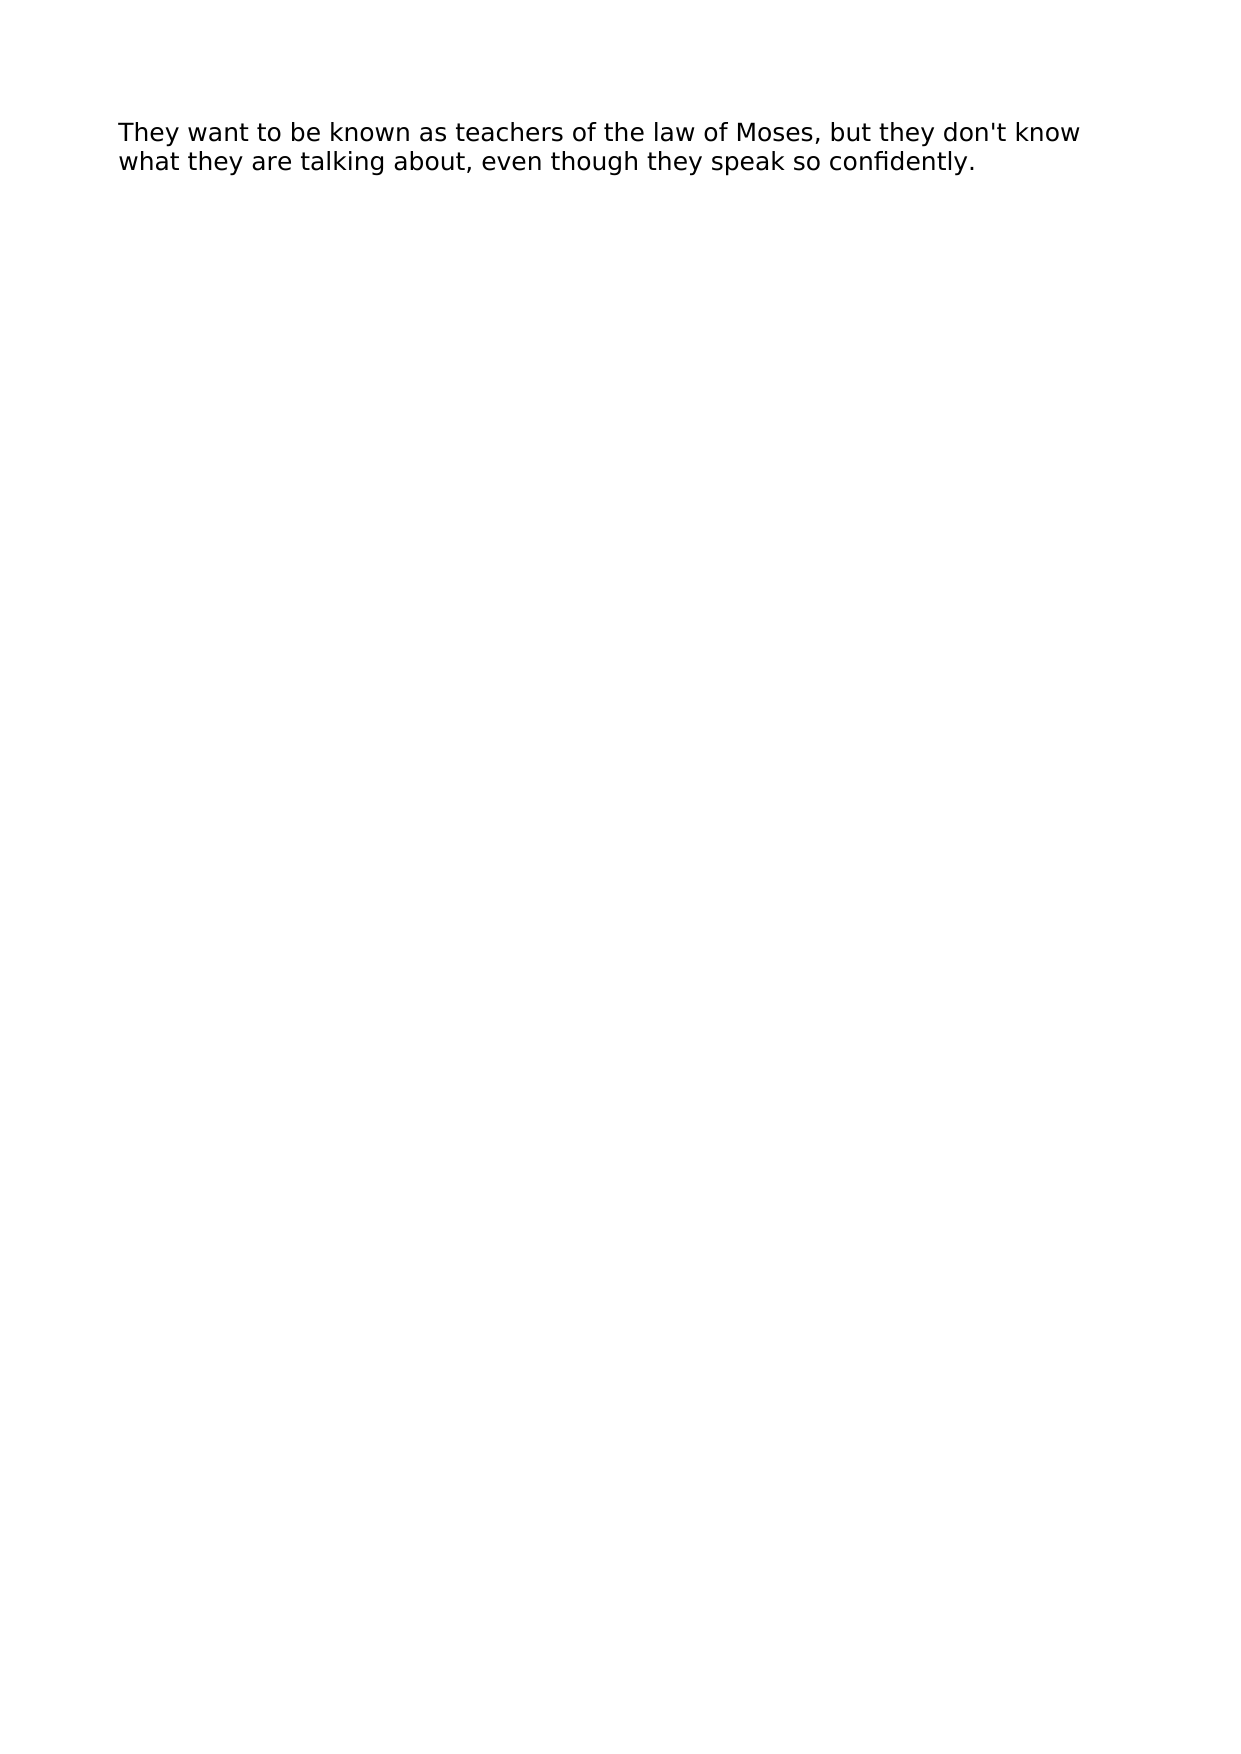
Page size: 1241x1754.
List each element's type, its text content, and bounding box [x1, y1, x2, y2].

text They want to be known as teachers of the law of Moses, but they don't know what they are talking about, even though they speak so confidently. [118, 118, 1122, 176]
